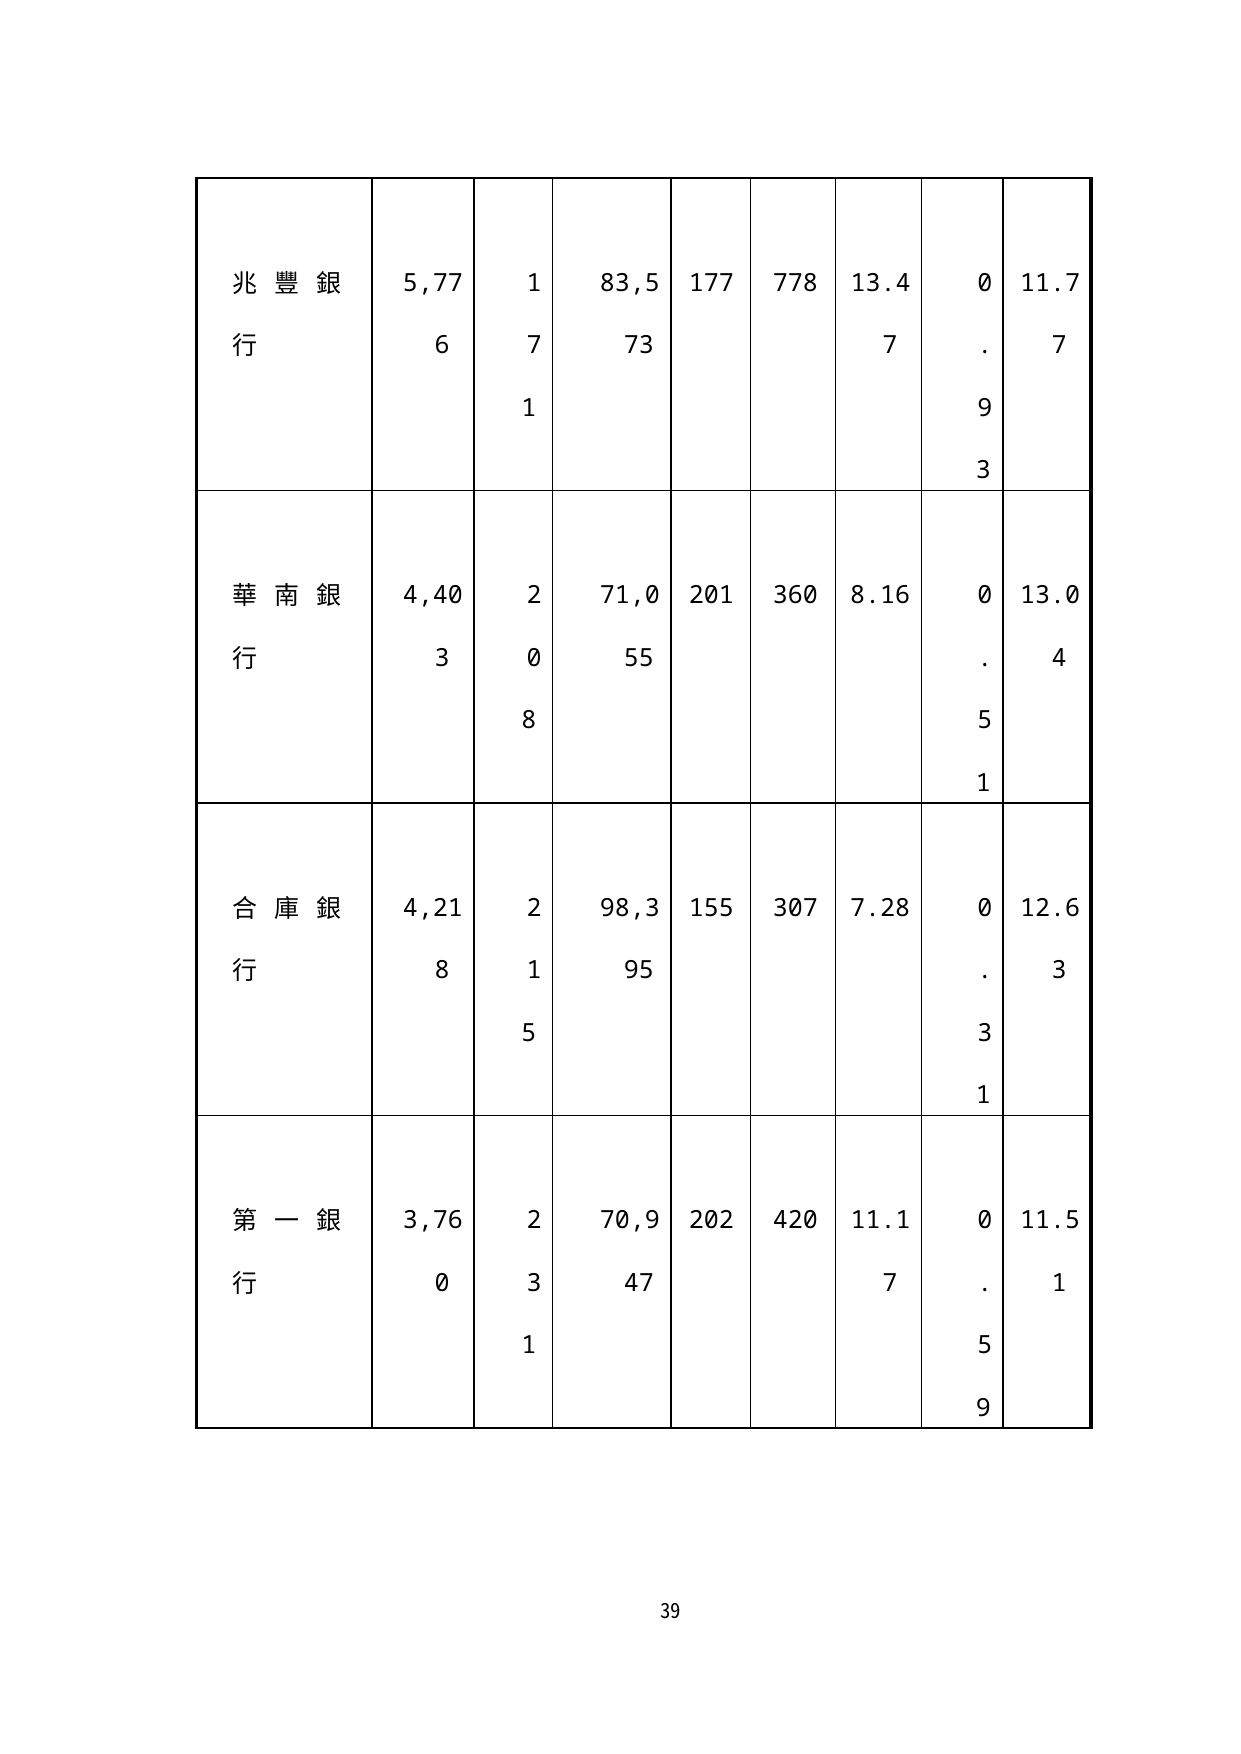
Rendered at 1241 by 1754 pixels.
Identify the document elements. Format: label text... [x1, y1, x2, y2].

table_cell 215 [475, 804, 552, 1115]
table_cell 4,218 [373, 804, 473, 1115]
table_cell 0.31 [922, 804, 1002, 1115]
table_cell 3,760 [373, 1116, 473, 1427]
table_cell 231 [475, 1116, 552, 1427]
table_cell 71,055 [553, 491, 670, 802]
table_cell 420 [751, 1116, 835, 1427]
table_cell 兆豐銀行 [198, 179, 371, 490]
table_cell 177 [672, 179, 750, 490]
table_cell 11.17 [836, 1116, 921, 1427]
table_cell 201 [672, 491, 750, 802]
table_cell 11.77 [1004, 179, 1089, 490]
table_cell 8.16 [836, 491, 921, 802]
table_cell 0.59 [922, 1116, 1002, 1427]
table_cell 11.51 [1004, 1116, 1089, 1427]
table_cell 202 [672, 1116, 750, 1427]
table_cell 171 [475, 179, 552, 490]
table_cell 307 [751, 804, 835, 1115]
table_cell 208 [475, 491, 552, 802]
table_cell 70,947 [553, 1116, 670, 1427]
table_cell 0.93 [922, 179, 1002, 490]
table_cell 83,573 [553, 179, 670, 490]
table_cell 13.04 [1004, 491, 1089, 802]
table_cell 360 [751, 491, 835, 802]
table_cell 12.63 [1004, 804, 1089, 1115]
table_cell 0.51 [922, 491, 1002, 802]
table_cell 第一銀行 [198, 1116, 371, 1427]
table_cell 7.28 [836, 804, 921, 1115]
table_cell 華南銀行 [198, 491, 371, 802]
table_cell 5,776 [373, 179, 473, 490]
table_cell 98,395 [553, 804, 670, 1115]
table_cell 13.47 [836, 179, 921, 490]
table_cell 合庫銀行 [198, 804, 371, 1115]
table_cell 155 [672, 804, 750, 1115]
table_cell 4,403 [373, 491, 473, 802]
table_cell 778 [751, 179, 835, 490]
